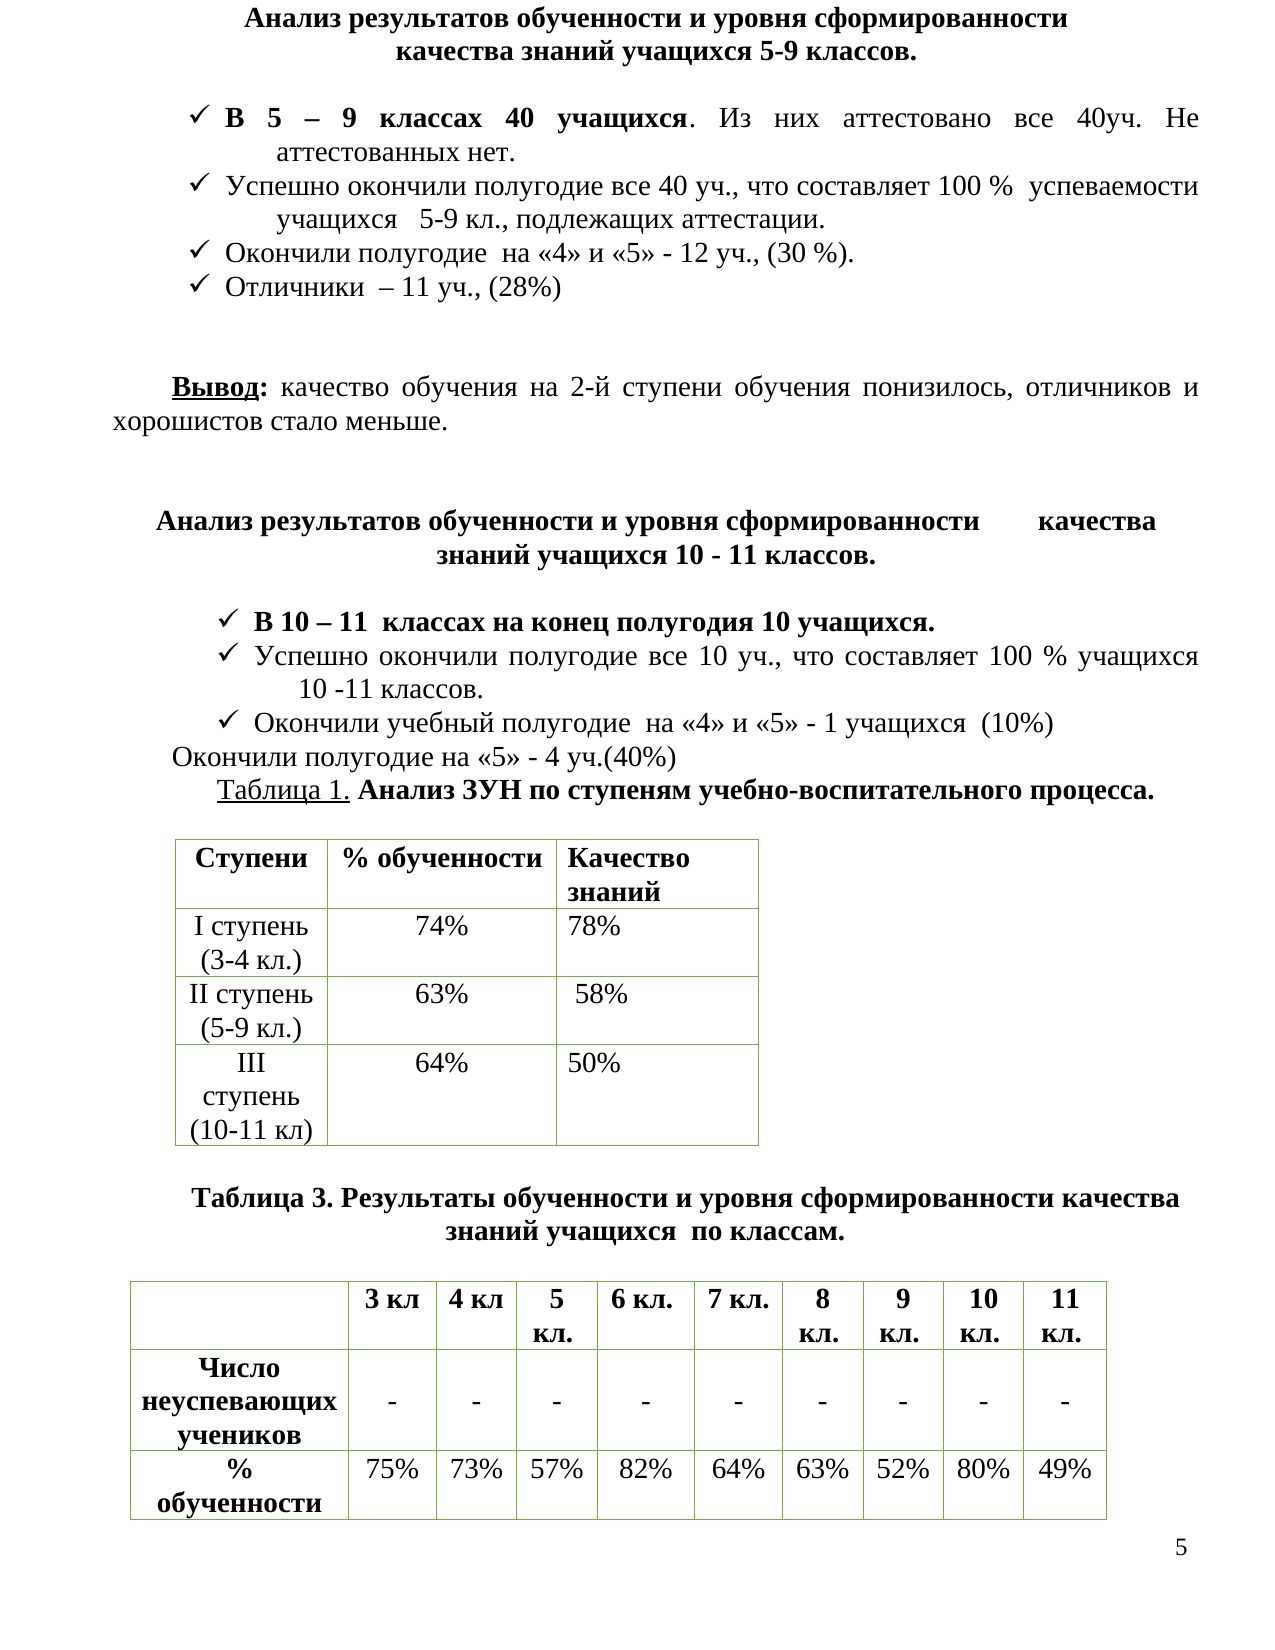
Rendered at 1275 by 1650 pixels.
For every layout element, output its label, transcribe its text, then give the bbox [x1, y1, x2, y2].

table_cell Число неуспевающих учеников [131, 1350, 348, 1450]
table_cell 64% [328, 1045, 556, 1145]
list Окончили учебный полугодие на «4» и «5» - 1 учащихся (10%) [216, 705, 1200, 739]
table_header Качество знаний [557, 840, 758, 907]
table_cell I ступень (3-4 кл.) [176, 909, 327, 976]
table_cell - [695, 1350, 782, 1450]
table_header 6 кл. [598, 1282, 694, 1349]
table_cell 49% [1024, 1451, 1106, 1518]
table_cell 58% [557, 977, 758, 1044]
list Успешно окончили полугодие все 40 уч., что составляет 100 % успеваемости учащихся 5-9 кл., подлежащих аттестации. [187, 168, 1200, 235]
table_cell 74% [328, 909, 556, 976]
table_cell 82% [598, 1451, 694, 1518]
table_cell - [864, 1350, 943, 1450]
list Отличники – 11 уч., (28%) [187, 269, 1200, 302]
table_header 7 кл. [695, 1282, 782, 1349]
table_header 9 кл. [864, 1282, 943, 1349]
table_cell - [349, 1350, 436, 1450]
table_header Ступени [176, 840, 327, 907]
table_header 10 кл. [944, 1282, 1023, 1349]
table_header 11 кл. [1024, 1282, 1106, 1349]
table_cell - [1024, 1350, 1106, 1450]
table_cell % обученности [131, 1451, 348, 1518]
table_cell 63% [783, 1451, 863, 1518]
table_cell 75% [349, 1451, 436, 1518]
table_cell 73% [437, 1451, 516, 1518]
text Таблица 3. Результаты обученности и уровня сформированности качества знаний учащихся по классам. [112, 1180, 1200, 1247]
table_cell 52% [864, 1451, 943, 1518]
text Анализ результатов обученности и уровня сформированности качества знаний учащихся 10 - 11 классов. [112, 503, 1200, 571]
text Вывод: качество обучения на 2-й ступени обучения понизилось, отличников и хорошистов стало меньше. [112, 369, 1200, 436]
table_cell - [517, 1350, 597, 1450]
text Анализ результатов обученности и уровня сформированности качества знаний учащихся 5-9 классов. [112, 0, 1200, 67]
table_cell - [944, 1350, 1023, 1450]
table_cell - [598, 1350, 694, 1450]
text Окончили полугодие на «5» - 4 уч.(40%) [112, 739, 1200, 772]
table_header [131, 1282, 348, 1349]
table_header 5 кл. [517, 1282, 597, 1349]
list В 10 – 11 классах на конец полугодия 10 учащихся. [216, 604, 1200, 638]
list В 5 – 9 классах 40 учащихся. Из них аттестовано все 40уч. Не аттестованных нет. [187, 101, 1200, 168]
table_cell 78% [557, 909, 758, 976]
table_cell 80% [944, 1451, 1023, 1518]
table_cell 63% [328, 977, 556, 1044]
list Окончили полугодие на «4» и «5» - 12 уч., (30 %). [187, 235, 1200, 269]
table_cell III ступень (10-11 кл) [176, 1045, 327, 1145]
table_header 3 кл [349, 1282, 436, 1349]
list Успешно окончили полугодие все 10 уч., что составляет 100 % учащихся 10 -11 классов. [216, 638, 1200, 705]
table_header 8 кл. [783, 1282, 863, 1349]
text Таблица 1. Анализ ЗУН по ступеням учебно-воспитательного процесса. [112, 772, 1200, 806]
table_cell - [783, 1350, 863, 1450]
table_cell 50% [557, 1045, 758, 1145]
table_cell - [437, 1350, 516, 1450]
table_header 4 кл [437, 1282, 516, 1349]
table_cell 64% [695, 1451, 782, 1518]
table_cell 57% [517, 1451, 597, 1518]
table_cell II ступень (5-9 кл.) [176, 977, 327, 1044]
table_header % обученности [328, 840, 556, 907]
